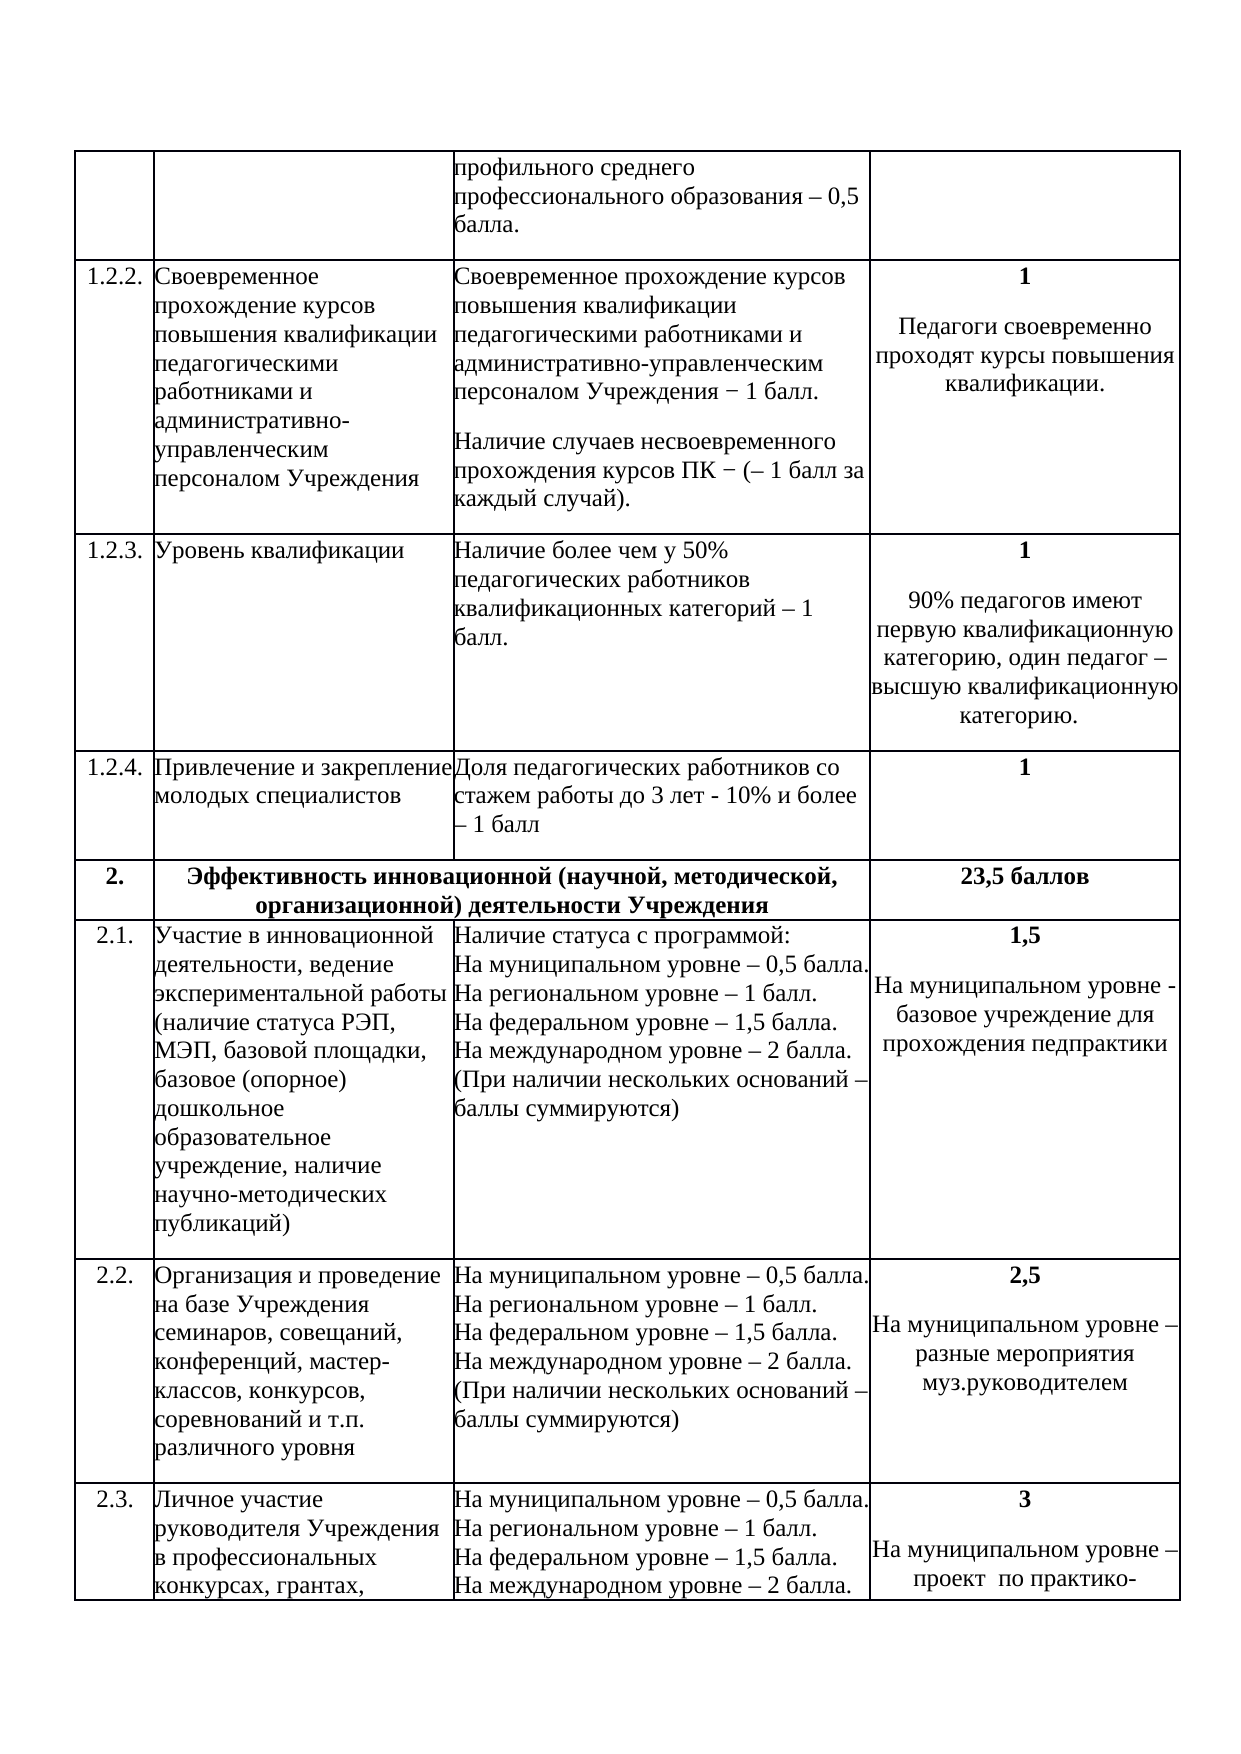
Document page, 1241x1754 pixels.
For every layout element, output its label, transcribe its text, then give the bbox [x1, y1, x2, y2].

table_cell Доля педагогических работников со стажем работы до 3 лет - 10% и более – 1 балл [455, 752, 869, 859]
table_cell 1 Педагоги своевременно проходят курсы повышения квалификации. [871, 261, 1179, 533]
table_cell Личное участие руководителя Учреждения в профессиональных конкурсах, грантах, [155, 1484, 453, 1599]
table_cell 23,5 баллов [871, 861, 1179, 918]
table_cell 2.2. [76, 1260, 153, 1482]
table_cell Эффективность инновационной (научной, методической, организационной) деятельности Учреждения [155, 861, 869, 918]
table_cell 1 90% педагогов имеют первую квалификационную категорию, один педагог – высшую квалификационную категорию. [871, 535, 1179, 750]
table_cell Своевременное прохождение курсов повышения квалификации педагогическими работниками и административно-управленческим персоналом Учреждения − 1 балл. Наличие случаев несвоевременного прохождения курсов ПК − (– 1 балл за каждый случай). [455, 261, 869, 533]
table_cell Наличие статуса с программой: На муниципальном уровне – 0,5 балла. На региональном уровне – 1 балл. На федеральном уровне – 1,5 балла. На международном уровне – 2 балла. (При наличии нескольких оснований – баллы суммируются) [455, 921, 869, 1258]
table_cell 1,5 На муниципальном уровне - базовое учреждение для прохождения педпрактики [871, 921, 1179, 1258]
table_cell 1.2.3. [76, 535, 153, 750]
table_cell 1 [871, 752, 1179, 859]
table_cell Привлечение и закрепление молодых специалистов [155, 752, 453, 859]
table_cell Участие в инновационной деятельности, ведение экспериментальной работы (наличие статуса РЭП, МЭП, базовой площадки, базовое (опорное) дошкольное образовательное учреждение, наличие научно-методических публикаций) [155, 921, 453, 1258]
table_cell Организация и проведение на базе Учреждения семинаров, совещаний, конференций, мастер-классов, конкурсов, соревнований и т.п. различного уровня [155, 1260, 453, 1482]
table_cell Уровень квалификации [155, 535, 453, 750]
table_cell 1.2.2. [76, 261, 153, 533]
table_cell На муниципальном уровне – 0,5 балла. На региональном уровне – 1 балл. На федеральном уровне – 1,5 балла. На международном уровне – 2 балла. [455, 1484, 869, 1599]
table_cell 2.3. [76, 1484, 153, 1599]
table_cell На муниципальном уровне – 0,5 балла. На региональном уровне – 1 балл. На федеральном уровне – 1,5 балла. На международном уровне – 2 балла. (При наличии нескольких оснований – баллы суммируются) [455, 1260, 869, 1482]
table_cell 3 На муниципальном уровне – проект по практико- [871, 1484, 1179, 1599]
table_cell 2. [76, 861, 153, 918]
table_cell профильного среднего профессионального образования – 0,5 балла. [455, 152, 869, 259]
table_cell [155, 152, 453, 259]
table_cell 1.2.4. [76, 752, 153, 859]
table_cell Наличие более чем у 50% педагогических работников квалификационных категорий – 1 балл. [455, 535, 869, 750]
table_cell Своевременное прохождение курсов повышения квалификации педагогическими работниками и административно-управленческим персоналом Учреждения [155, 261, 453, 533]
table_cell 2.1. [76, 921, 153, 1258]
table_cell 2,5 На муниципальном уровне – разные мероприятия муз.руководителем [871, 1260, 1179, 1482]
table_cell [871, 152, 1179, 259]
table_cell [76, 152, 153, 259]
